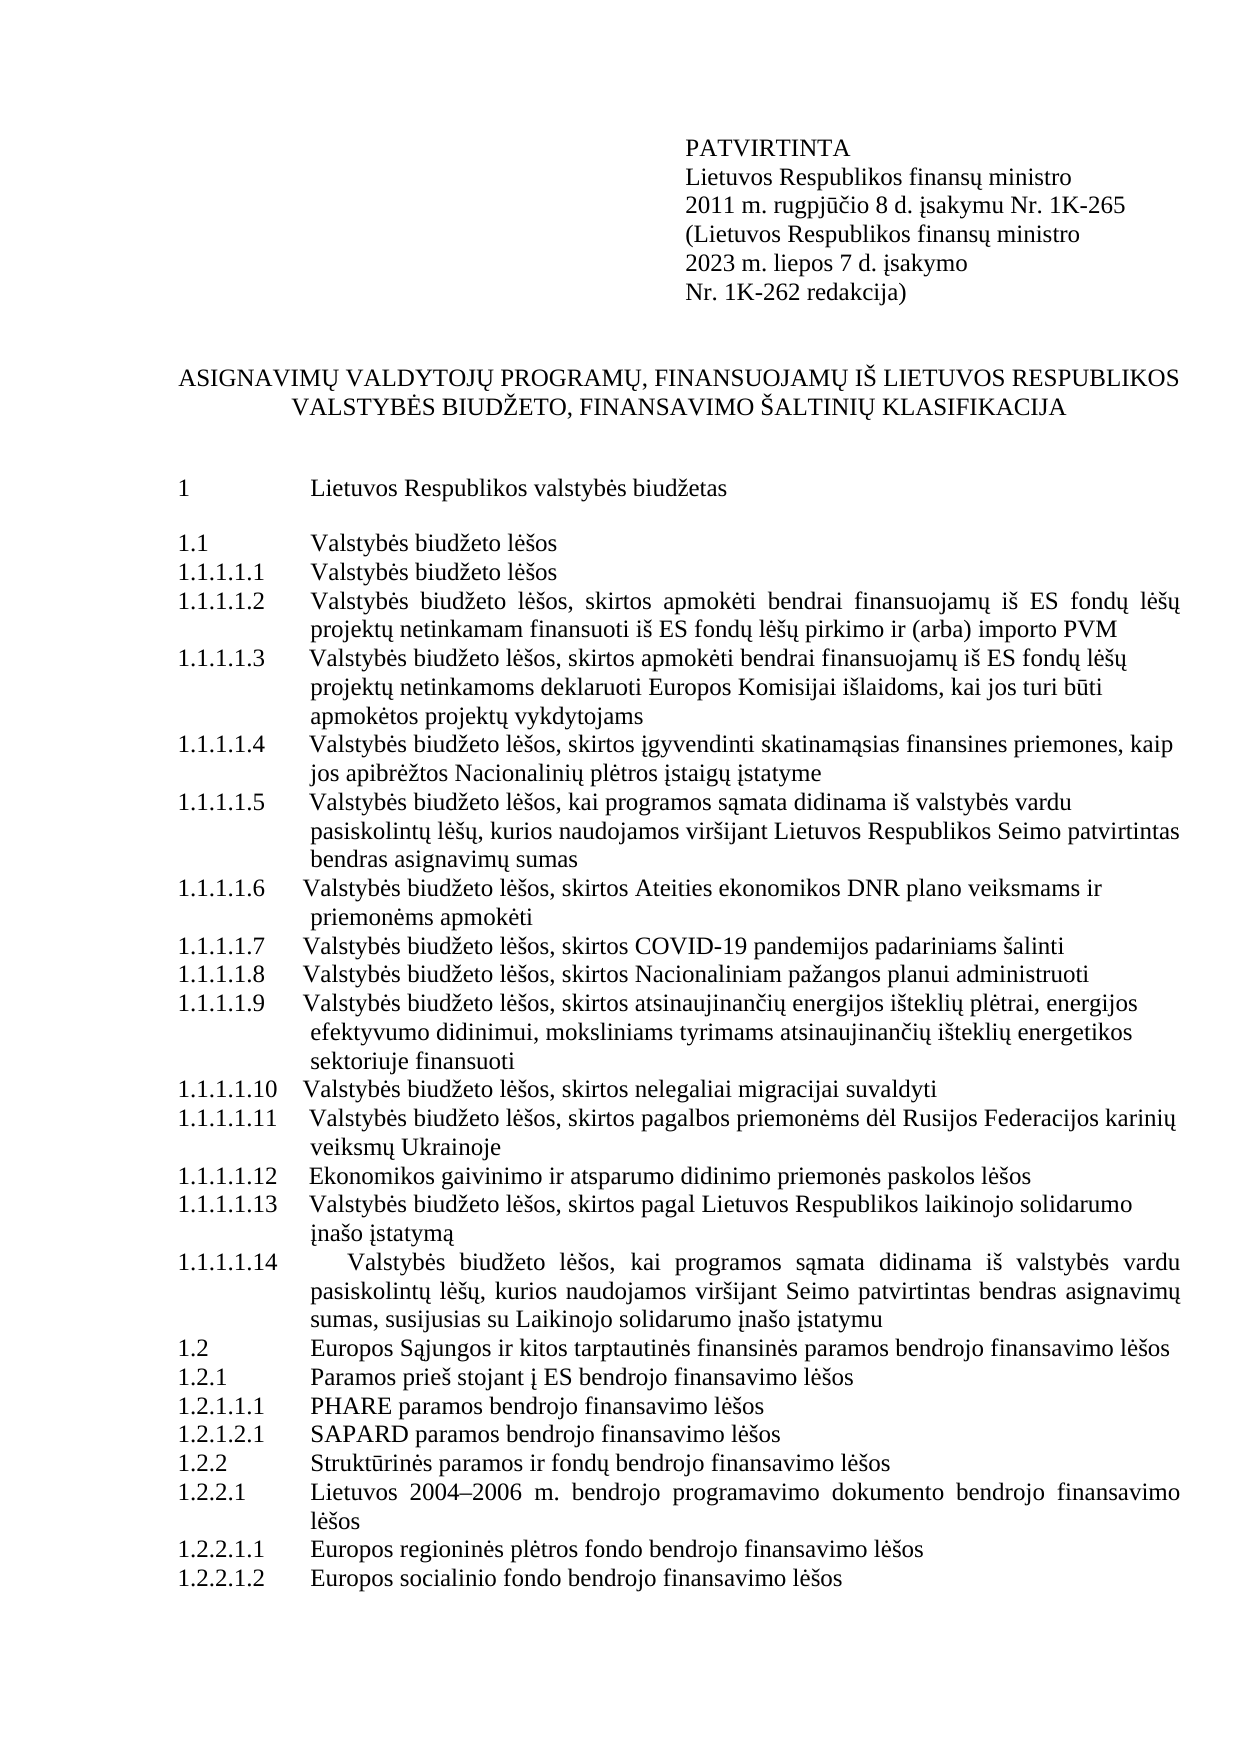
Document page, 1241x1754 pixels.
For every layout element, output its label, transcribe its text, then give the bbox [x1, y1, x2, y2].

text 1.1.1.1.7 Valstybės biudžeto lėšos, skirtos COVID-19 pandemijos padariniams šalinti [177, 931, 1181, 959]
text 1.1.1.1.13 Valstybės biudžeto lėšos, skirtos pagal Lietuvos Respublikos laikinojo solidarumo įnašo įstatymą [177, 1189, 1181, 1247]
text 1.1.1.1.9 Valstybės biudžeto lėšos, skirtos atsinaujinančių energijos išteklių plėtrai, energijos efektyvumo didinimui, moksliniams tyrimams atsinaujinančių išteklių energetikos sektoriuje finansuoti [177, 988, 1181, 1074]
text 1.2.1.1.1 PHARE paramos bendrojo finansavimo lėšos [177, 1391, 1181, 1419]
text 1.1 Valstybės biudžeto lėšos [177, 528, 1181, 557]
text 1.2.1.2.1 SAPARD paramos bendrojo finansavimo lėšos [177, 1419, 1181, 1448]
text 2011 m. rugpjūčio 8 d. įsakymu Nr. 1K-265 [177, 190, 1181, 219]
text 1.2.1 Paramos prieš stojant į ES bendrojo finansavimo lėšos [177, 1362, 1181, 1391]
text PATVIRTINTA [177, 133, 1181, 162]
text 1.1.1.1.8 Valstybės biudžeto lėšos, skirtos Nacionaliniam pažangos planui administruoti [177, 959, 1181, 988]
text 1.1.1.1.6 Valstybės biudžeto lėšos, skirtos Ateities ekonomikos DNR plano veiksmams ir priemonėms apmokėti [177, 873, 1181, 931]
text Nr. 1K-262 redakcija) [177, 277, 1181, 305]
text 2023 m. liepos 7 d. įsakymo [177, 248, 1181, 277]
text 1.1.1.1.10 Valstybės biudžeto lėšos, skirtos nelegaliai migracijai suvaldyti [177, 1074, 1181, 1103]
text 1.2.2.1.1 Europos regioninės plėtros fondo bendrojo finansavimo lėšos [177, 1534, 1181, 1563]
text 1.1.1.1.3 Valstybės biudžeto lėšos, skirtos apmokėti bendrai finansuojamų iš ES fondų lėšų projektų netinkamoms deklaruoti Europos Komisijai išlaidoms, kai jos turi būti apmokėtos projektų vykdytojams [177, 643, 1181, 729]
text 1.1.1.1.1 Valstybės biudžeto lėšos [177, 557, 1181, 586]
text 1.2.2.1.2 Europos socialinio fondo bendrojo finansavimo lėšos [177, 1563, 1181, 1592]
text 1.1.1.1.12 Ekonomikos gaivinimo ir atsparumo didinimo priemonės paskolos lėšos [177, 1161, 1181, 1189]
text Lietuvos Respublikos finansų ministro [177, 162, 1181, 190]
text 1.2 Europos Sąjungos ir kitos tarptautinės finansinės paramos bendrojo finansavimo lėšos [177, 1333, 1181, 1362]
text 1.1.1.1.5 Valstybės biudžeto lėšos, kai programos sąmata didinama iš valstybės vardu pasiskolintų lėšų, kurios naudojamos viršijant Lietuvos Respublikos Seimo patvirtintas bendras asignavimų sumas [177, 787, 1181, 873]
text 1.2.2 Struktūrinės paramos ir fondų bendrojo finansavimo lėšos [177, 1448, 1181, 1477]
text 1.2.2.1 Lietuvos 2004–2006 m. bendrojo programavimo dokumento bendrojo finansavimo lėšos [177, 1477, 1181, 1534]
text 1.1.1.1.2 Valstybės biudžeto lėšos, skirtos apmokėti bendrai finansuojamų iš ES fondų lėšų projektų netinkamam finansuoti iš ES fondų lėšų pirkimo ir (arba) importo PVM [177, 586, 1181, 643]
text 1.1.1.1.4 Valstybės biudžeto lėšos, skirtos įgyvendinti skatinamąsias finansines priemones, kaip jos apibrėžtos Nacionalinių plėtros įstaigų įstatyme [177, 729, 1181, 787]
text (Lietuvos Respublikos finansų ministro [177, 219, 1181, 248]
text ASIGNAVIMŲ VALDYTOJŲ PROGRAMŲ, FINANSUOJAMŲ IŠ LIETUVOS RESPUBLIKOS VALSTYBĖS BIUDŽETO, FINANSAVIMO ŠALTINIŲ KLASIFIKACIJA [177, 363, 1181, 420]
text 1.1.1.1.11 Valstybės biudžeto lėšos, skirtos pagalbos priemonėms dėl Rusijos Federacijos karinių veiksmų Ukrainoje [177, 1103, 1181, 1161]
text 1.1.1.1.14 Valstybės biudžeto lėšos, kai programos sąmata didinama iš valstybės vardu pasiskolintų lėšų, kurios naudojamos viršijant Seimo patvirtintas bendras asignavimų sumas, susijusias su Laikinojo solidarumo įnašo įstatymu [177, 1247, 1181, 1333]
text 1 Lietuvos Respublikos valstybės biudžetas [177, 473, 1181, 502]
